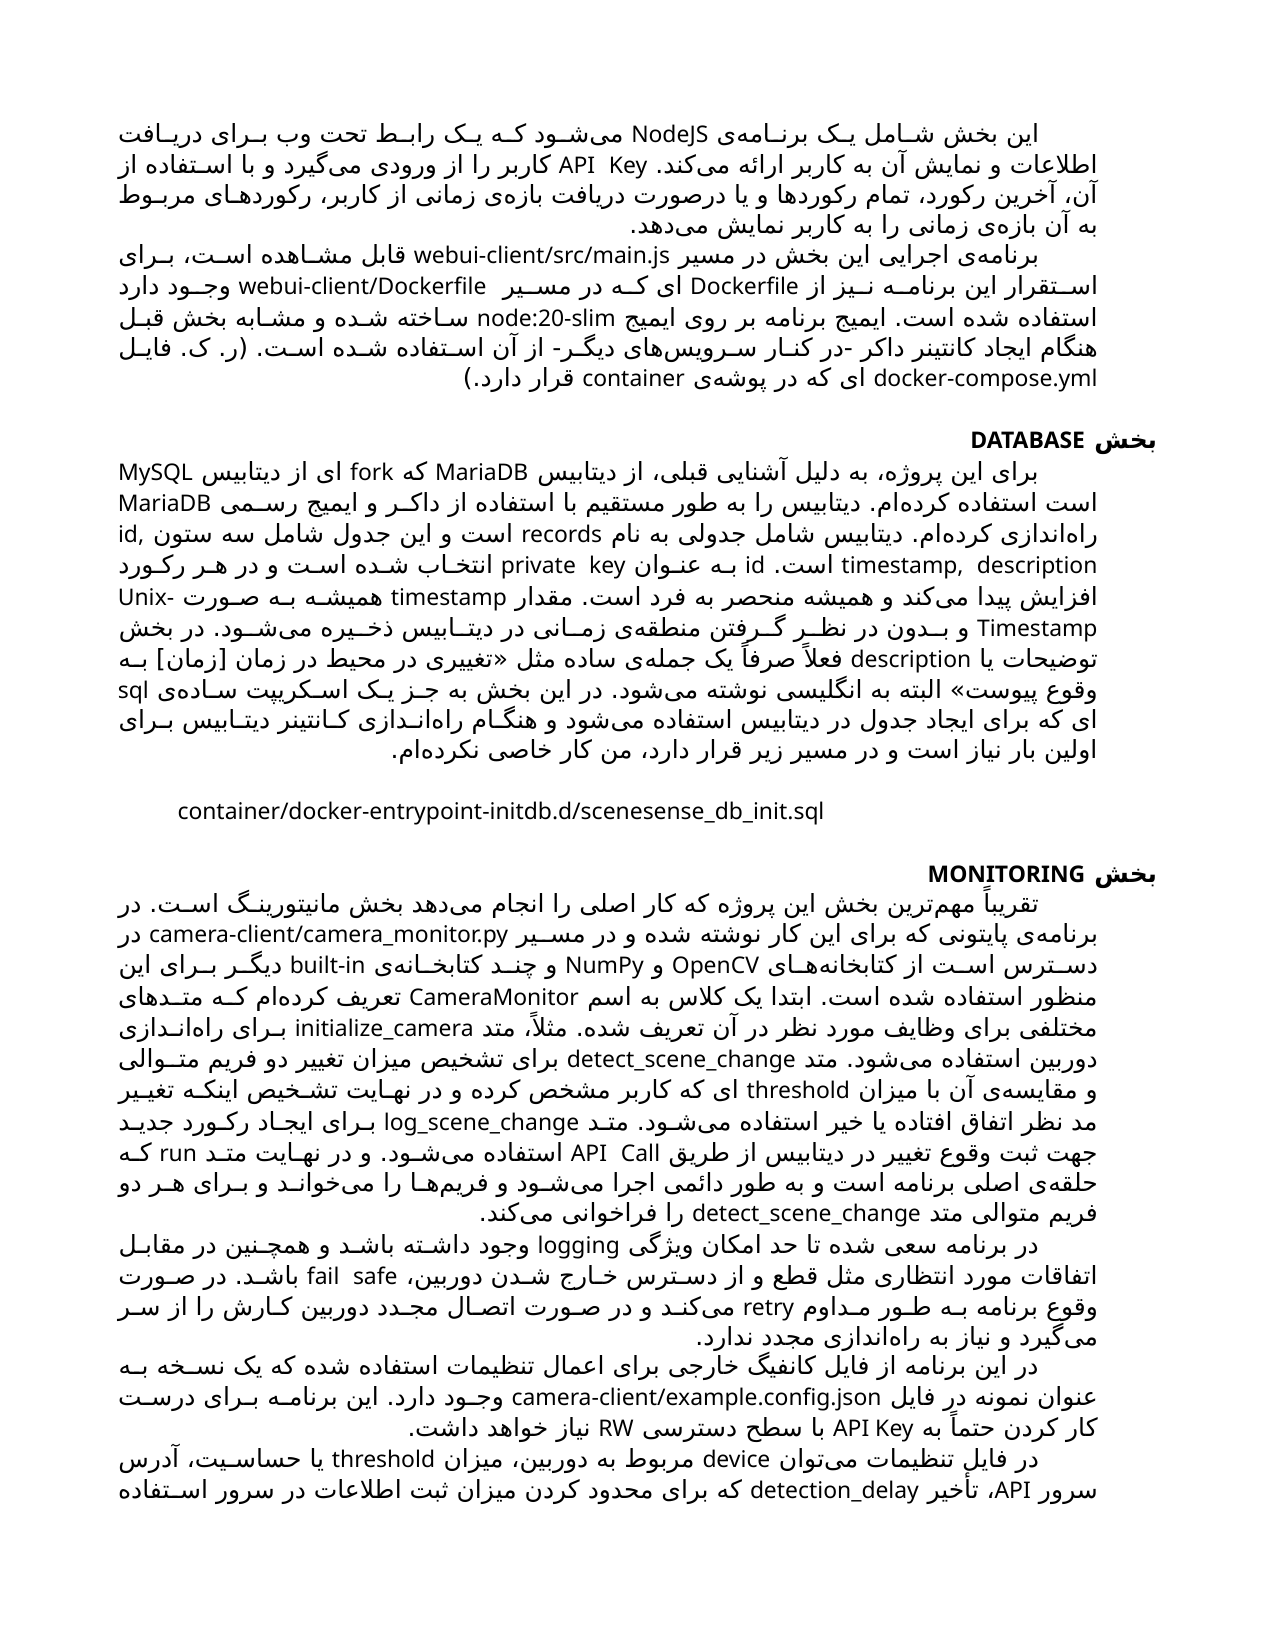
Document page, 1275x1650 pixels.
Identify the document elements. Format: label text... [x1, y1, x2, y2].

text در فایل تنظیمات می‌توان device مربوط به دوربین، میزان threshold یا حساسیت، آدرس سرور API، تأخیر detection_delay که برای محدود کردن میزان ثبت اطلاعات در سرور استفاده می‌شود (مثلاً اگر به مقدار 10 تنظیم شده باشد باید بین دو بار ثبت رکورد در سرور حداقل 10 ثانیه فاصله باشد)، API Key مورد استفاده و همچنین مقدار failure_delay که مدت زمان صبر کردن قبل از تلاش مجدد است را تعیین کرد. [118, 1443, 1098, 1506]
text بخش DATABASE [118, 424, 1157, 456]
text container/docker-entrypoint-initdb.d/scenesense_db_init.sql [177, 795, 1157, 826]
text تقریباً مهم‌ترین بخش این پروژه که کار اصلی را انجام می‌دهد بخش مانیتورینگ است. در برنامه‌ی پایتونی که برای این کار نوشته شده و در مسیر camera-client/camera_monitor.py در دسترس است از کتابخانه‌های OpenCV و NumPy و چند کتابخانه‌ی built-in دیگر برای این منظور استفاده شده است. ابتدا یک کلاس به اسم CameraMonitor تعریف کرده‌ام که متدهای مختلفی برای وظایف مورد نظر در آن تعریف شده. مثلاً، متد initialize_camera برای راه‌اندازی دوربین استفاده می‌شود. متد detect_scene_change برای تشخیص میزان تغییر دو فریم متوالی و مقایسه‌ی آن با میزان threshold ای که کاربر مشخص کرده و در نهایت تشخیص اینکه تغییر مد نظر اتفاق افتاده یا خیر استفاده می‌شود. متد log_scene_change برای ایجاد رکورد جدید جهت ثبت وقوع تغییر در دیتابیس از طریق API Call استفاده می‌شود. و در نهایت متد run که حلقه‌ی اصلی برنامه است و به طور دائمی اجرا می‌شود و فریم‌ها را می‌خواند و برای هر دو فریم متوالی متد detect_scene_change را فراخوانی می‌کند. [118, 889, 1098, 1228]
text برای این پروژه، به دلیل آشنایی قبلی، از دیتابیس MariaDB که fork ای از دیتابیس MySQL است استفاده کرده‌ام. دیتابیس را به طور مستقیم با استفاده از داکر و ایمیج رسمی MariaDB راه‌اندازی کرده‌ام. دیتابیس شامل جدولی به نام records است و این جدول شامل سه ستون id, timestamp, description است. id به عنوان private key انتخاب شده است و در هر رکورد افزایش پیدا می‌کند و همیشه منحصر به فرد است. مقدار timestamp همیشه به صورت Unix-Timestamp و بدون در نظر گرفتن منطقه‌ی زمانی در دیتابیس ذخیره می‌شود. در بخش توضیحات یا description فعلاً صرفاً یک جمله‌ی ساده مثل «تغییری در محیط در زمان [زمان] به وقوع پیوست» البته به انگلیسی نوشته می‌شود. در این بخش به جز یک اسکریپت ساده‌ی sql ای که برای ایجاد جدول در دیتابیس استفاده می‌شود و هنگام راه‌اندازی کانتینر دیتابیس برای اولین بار نیاز است و در مسیر زیر قرار دارد، من کار خاصی نکرده‌ام. [118, 456, 1098, 764]
text این بخش شامل یک برنامه‌ی NodeJS می‌شود که یک رابط تحت وب برای دریافت اطلاعات و نمایش آن به کاربر ارائه می‌کند. API Key کاربر را از ورودی می‌گیرد و با استفاده از آن، آخرین رکورد، تمام رکوردها و یا درصورت دریافت بازه‌ی زمانی از کاربر، رکوردهای مربوط به آن بازه‌ی زمانی را به کاربر نمایش می‌دهد. [118, 118, 1098, 239]
text برنامه‌ی اجرایی این بخش در مسیر webui-client/src/main.js قابل مشاهده است، برای استقرار این برنامه نیز از Dockerfile ای که در مسیر webui-client/Dockerfile وجود دارد استفاده شده است. ایمیج برنامه بر روی ایمیج node:20-slim ساخته شده و مشابه بخش قبل هنگام ایجاد کانتینر داکر -در کنار سرویس‌های دیگر- از آن استفاده شده است. (ر. ک. فایل docker-compose.yml ای که در پوشه‌ی container قرار دارد.) [118, 239, 1098, 393]
text در این برنامه از فایل کانفیگ خارجی برای اعمال تنظیمات استفاده شده که یک نسخه به عنوان نمونه در فایل camera-client/example.config.json وجود دارد. این برنامه برای درست کار کردن حتماً به API Key با سطح دسترسی RW نیاز خواهد داشت. [118, 1351, 1098, 1443]
text در برنامه سعی شده تا حد امکان ویژگی logging وجود داشته باشد و همچنین در مقابل اتفاقات مورد انتظاری مثل قطع و از دسترس خارج شدن دوربین، fail safe باشد. در صورت وقوع برنامه به طور مداوم retry می‌کند و در صورت اتصال مجدد دوربین کارش را از سر می‌گیرد و نیاز به راه‌اندازی مجدد ندارد. [118, 1228, 1098, 1351]
text بخش MONITORING [118, 858, 1157, 889]
